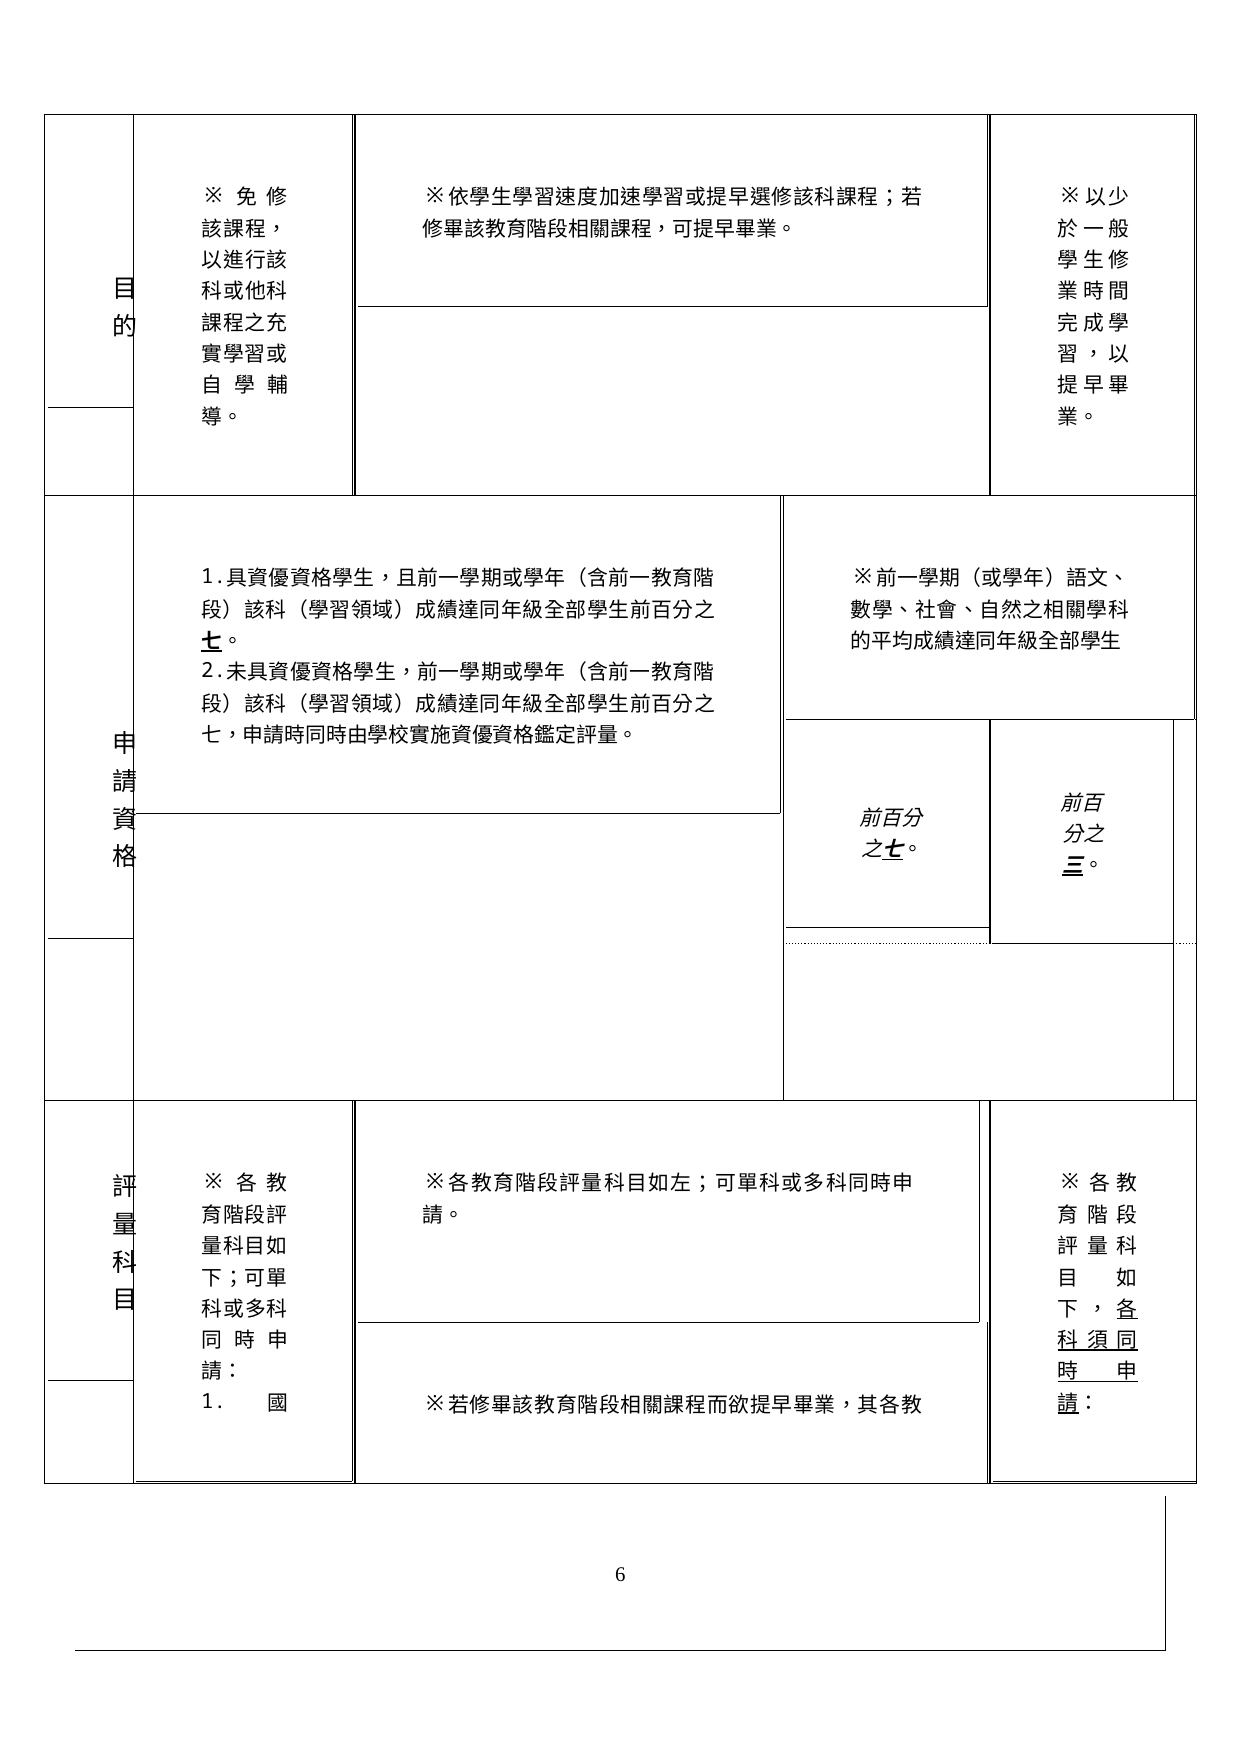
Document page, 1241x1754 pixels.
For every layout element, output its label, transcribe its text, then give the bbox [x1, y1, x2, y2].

table_cell [784, 943, 1173, 1100]
table_cell ※前一學期（或學年）語文、數學、社會、自然之相關學科的平均成績達同年級全部學生 [784, 496, 1194, 719]
table_cell ※各教育階段評量科目如下，各科須同時申請： [991, 1101, 1196, 1483]
table_cell [1174, 943, 1196, 1100]
table_cell 目的 [45, 115, 133, 495]
table_cell ※各教育階段評量科目如左；可單科或多科同時申請。 ※若修畢該教育階段相關課程而欲提早畢業，其各教 [356, 1101, 989, 1483]
table_cell [1174, 719, 1196, 943]
table_cell ※各教育階段評量科目如下；可單科或多科同時申請： 1.國中：國文、英文、數學、社會、自然學習領域之學科。 2.高中：國文、英文、數學、歷史、地理、公民、物理、化學、生物、地科等學科。 [134, 1101, 354, 1483]
table_cell ※以少於一般學生修業時間完成學習，以提早畢業。 [991, 115, 1194, 495]
table_cell ※免修該課程，以進行該科或他科課程之充實學習或自學輔導。 [134, 115, 352, 495]
table_cell ※依學生學習速度加速學習或提早選修該科課程；若修畢該教育階段相關課程，可提早畢業。 [356, 115, 989, 495]
table_cell 前百分之七。 [784, 719, 989, 943]
table_cell 前百分之三。 [991, 719, 1173, 943]
table_cell 評量 科目 [45, 1101, 133, 1483]
table_cell 1.具資優資格學生，且前一學期或學年（含前一教育階段）該科（學習領域）成績達同年級全部學生前百分之七。 2.未具資優資格學生，前一學期或學年（含前一教育階段）該科（學習領域）成績達同年級全部學生前百分之七，申請時同時由學校實施資優資格鑑定評量。 [134, 496, 783, 1100]
table_cell 申請 資格 [45, 496, 133, 1100]
